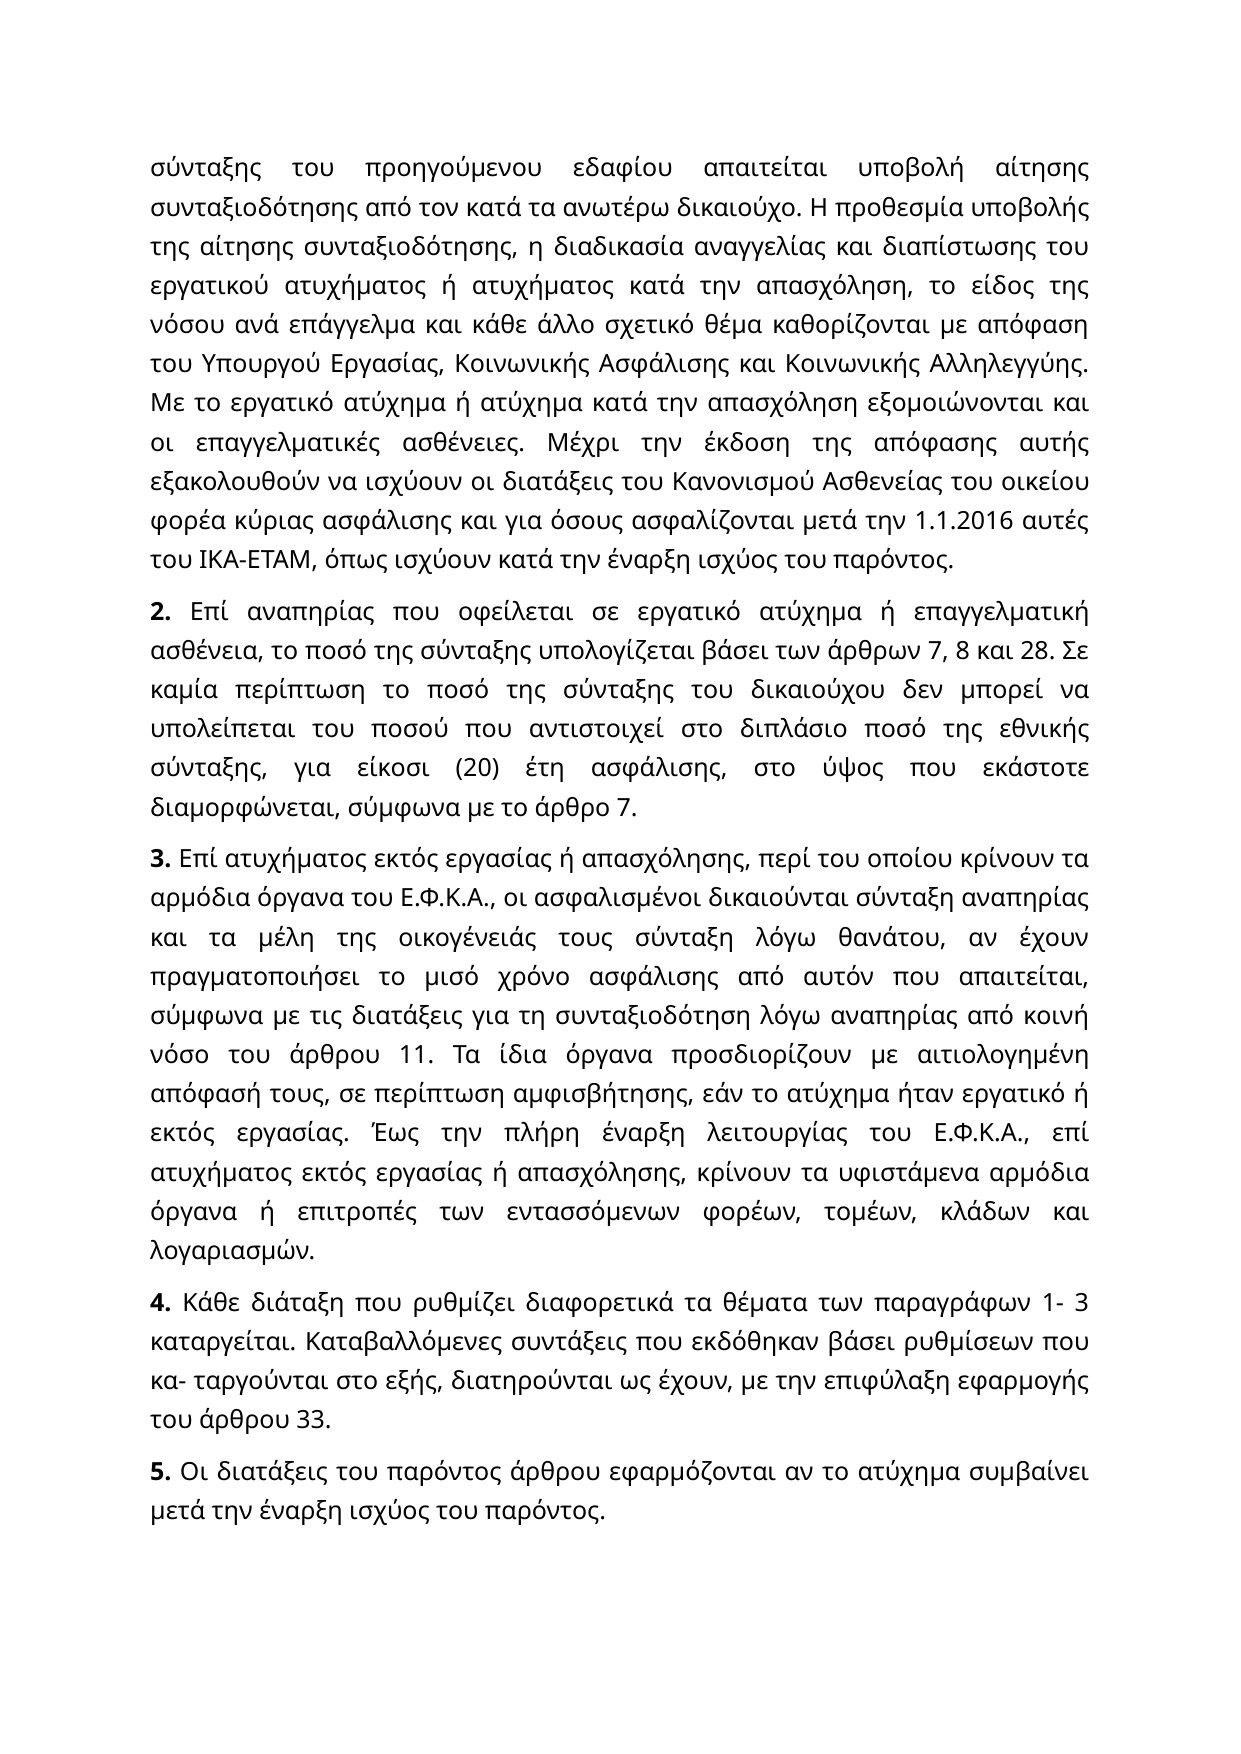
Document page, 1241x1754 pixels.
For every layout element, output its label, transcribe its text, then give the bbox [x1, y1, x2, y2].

text 4. Κάθε διάταξη που ρυθμίζει διαφορετικά τα θέματα των παραγράφων 1- 3 καταργείται. Καταβαλλόμενες συντάξεις που εκδόθηκαν βάσει ρυθμίσεων που κα- ταργούνται στο εξής, διατηρούνται ως έχουν, με την επιφύλαξη εφαρμογής του άρθρου 33. [150, 1284, 1090, 1436]
text 3. Επί ατυχήματος εκτός εργασίας ή απασχόλησης, περί του οποίου κρίνουν τα αρμόδια όργανα του Ε.Φ.Κ.Α., οι ασφαλισμένοι δικαιούνται σύνταξη αναπηρίας και τα μέλη της οικογένειάς τους σύνταξη λόγω θανάτου, αν έχουν πραγματοποιήσει το μισό χρόνο ασφάλισης από αυτόν που απαιτείται, σύμφωνα με τις διατάξεις για τη συνταξιοδότηση λόγω αναπηρίας από κοινή νόσο του άρθρου 11. Τα ίδια όργανα προσδιορίζουν με αιτιολογημένη απόφασή τους, σε περίπτωση αμφισβήτησης, εάν το ατύχημα ήταν εργατικό ή εκτός εργασίας. Έως την πλήρη έναρξη λειτουργίας του Ε.Φ.Κ.Α., επί ατυχήματος εκτός εργασίας ή απασχόλησης, κρίνουν τα υφιστάμενα αρμόδια όργανα ή επιτροπές των εντασσόμενων φορέων, τομέων, κλάδων και λογαριασμών. [150, 841, 1090, 1267]
text 2. Επί αναπηρίας που οφείλεται σε εργατικό ατύχημα ή επαγγελματική ασθένεια, το ποσό της σύνταξης υπολογίζεται βάσει των άρθρων 7, 8 και 28. Σε καμία περίπτωση το ποσό της σύνταξης του δικαιούχου δεν μπορεί να υπολείπεται του ποσού που αντιστοιχεί στο διπλάσιο ποσό της εθνικής σύνταξης, για είκοσι (20) έτη ασφάλισης, στο ύψος που εκάστοτε διαμορφώνεται, σύμφωνα με το άρθρο 7. [150, 593, 1090, 823]
text σύνταξης του προηγούμενου εδαφίου απαιτείται υποβολή αίτησης συνταξιοδότησης από τον κατά τα ανωτέρω δικαιούχο. Η προθεσμία υποβολής της αίτησης συνταξιοδότησης, η διαδικασία αναγγελίας και διαπίστωσης του εργατικού ατυχήματος ή ατυχήματος κατά την απασχόληση, το είδος της νόσου ανά επάγγελμα και κάθε άλλο σχετικό θέμα καθορίζονται με απόφαση του Υπουργού Εργασίας, Κοινωνικής Ασφάλισης και Κοινωνικής Αλληλεγγύης. Με το εργατικό ατύχημα ή ατύχημα κατά την απασχόληση εξομοιώνονται και οι επαγγελματικές ασθένειες. Μέχρι την έκδοση της απόφασης αυτής εξακολουθούν να ισχύουν οι διατάξεις του Κανονισμού Ασθενείας του οικείου φορέα κύριας ασφάλισης και για όσους ασφαλίζονται μετά την 1.1.2016 αυτές του ΙΚΑ-ΕΤΑΜ, όπως ισχύουν κατά την έναρξη ισχύος του παρόντος. [150, 150, 1090, 576]
text 5. Οι διατάξεις του παρόντος άρθρου εφαρμόζονται αν το ατύχημα συμβαίνει μετά την έναρξη ισχύος του παρόντος. [150, 1453, 1090, 1527]
